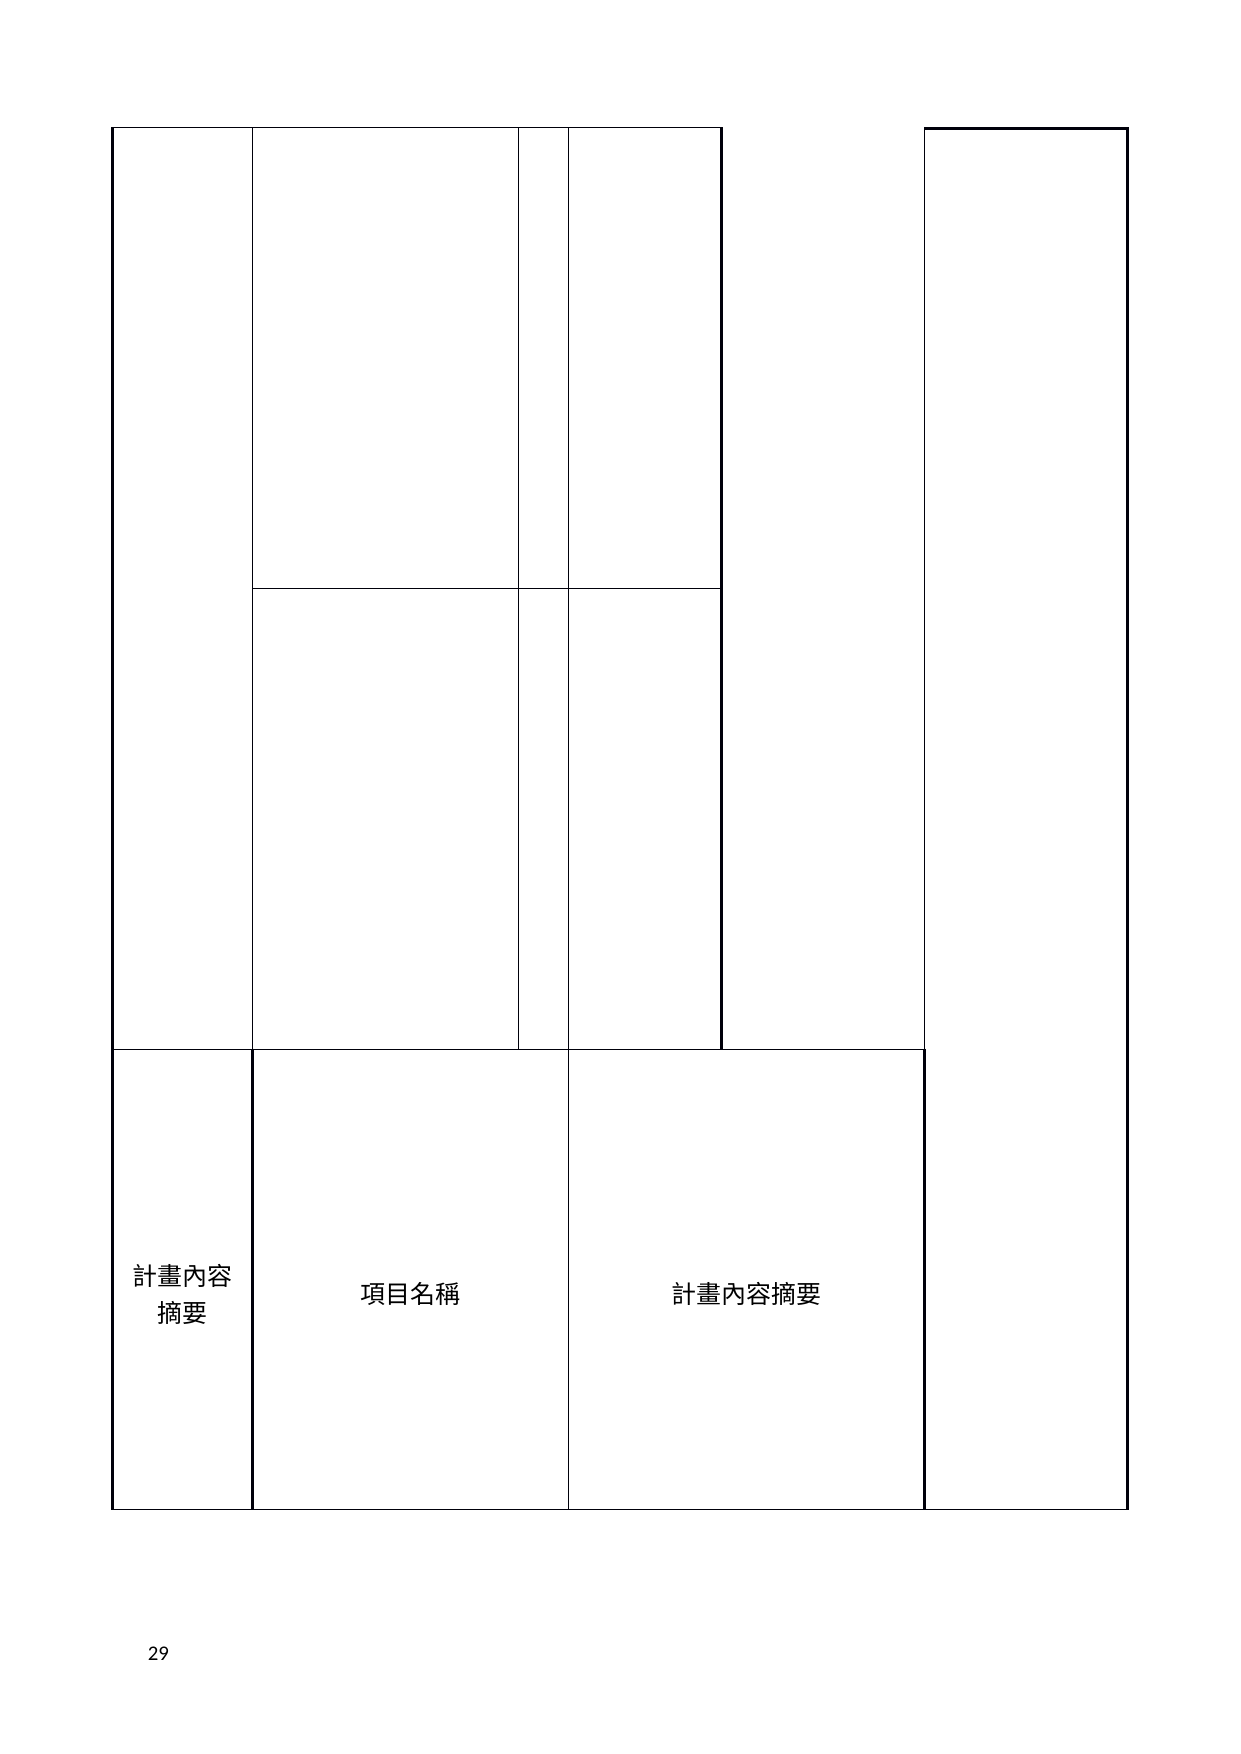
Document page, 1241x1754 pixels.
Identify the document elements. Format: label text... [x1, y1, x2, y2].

table_cell [519, 128, 568, 588]
table_cell [253, 128, 518, 588]
table_cell [519, 589, 568, 1048]
table_cell [114, 128, 252, 1048]
table_cell 項目名稱 [254, 1050, 568, 1509]
table_cell 計畫內容摘要 [569, 1050, 923, 1509]
table_cell [253, 589, 518, 1048]
table_cell [569, 128, 720, 588]
table_cell 計畫內容 摘要 [114, 1050, 251, 1509]
table_cell [569, 589, 720, 1048]
table_cell [925, 130, 1126, 1509]
